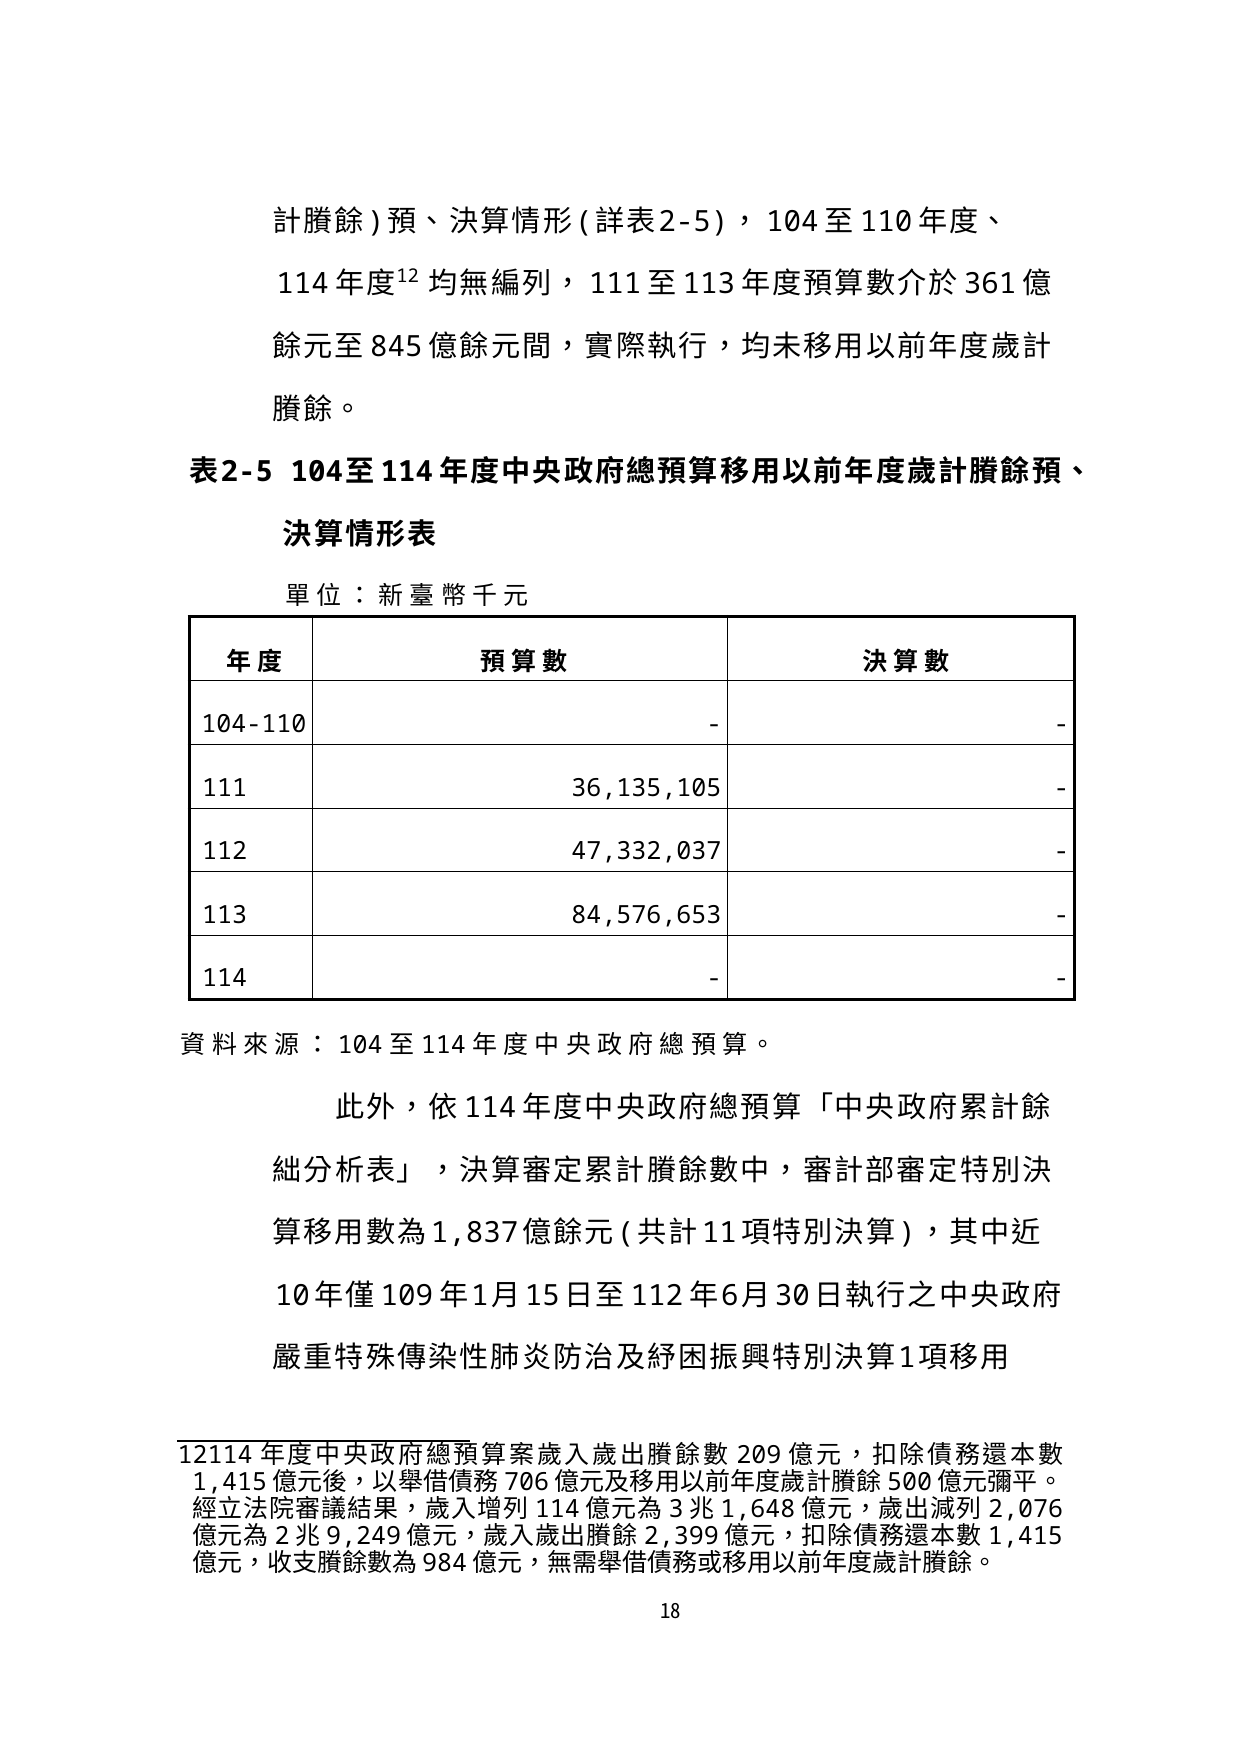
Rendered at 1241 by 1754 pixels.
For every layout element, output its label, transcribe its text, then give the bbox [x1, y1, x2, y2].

table_cell - [313, 681, 727, 744]
table_cell - [728, 809, 1073, 871]
table_cell - [728, 872, 1073, 934]
table_cell 104-110 [191, 681, 312, 744]
table_cell - [728, 745, 1073, 807]
table_cell - [728, 936, 1073, 998]
table_cell 47,332,037 [313, 809, 727, 871]
table_header 決算數 [728, 618, 1073, 680]
table_cell - [728, 681, 1073, 744]
table_cell 114 [191, 936, 312, 998]
text 114年度中央政府總預算案歲入歲出賸餘數209億元，扣除債務還本數1,415億元後，以舉借債務706億元及移用以前年度歲計賸餘500億元彌平。經立法院審議結果，歲入增列114億元為3兆1,648億元，歲出減列2,076億元為2兆9,249億元，歲入歲出賸餘2,399億元，扣除債務還本數1,415億元，收支賸餘數為984億元，無需舉借債務或移用以前年度歲計賸餘。 [177, 1441, 1063, 1577]
table_cell 112 [191, 809, 312, 871]
text 資料來源：104至114年度中央政府總預算。 [177, 1001, 1063, 1064]
table_cell - [313, 936, 727, 998]
table_header 年度 [191, 618, 312, 680]
text 計賸餘)預、決算情形(詳表2-5)，104至110年度、114年度均無編列，111至113年度預算數介於361億餘元至845億餘元間，實際執行，均未移用以前年度歲計賸餘。 [266, 177, 1063, 427]
text 此外，依114年度中央政府總預算「中央政府累計餘絀分析表」，決算審定累計賸餘數中，審計部審定特別決算移用數為1,837億餘元(共計11項特別決算)，其中近10年僅109年1月15日至112年6月30日執行之中央政府嚴重特殊傳染性肺炎防治及紓困振興特別決算1項移用 [266, 1064, 1063, 1376]
table_cell 113 [191, 872, 312, 934]
table_header 預算數 [313, 618, 727, 680]
table_cell 36,135,105 [313, 745, 727, 807]
table_cell 111 [191, 745, 312, 807]
table_cell 84,576,653 [313, 872, 727, 934]
text 表2-5 104至114年度中央政府總預算移用以前年度歲計賸餘預、決算情形表 單位：新臺幣千元 [186, 427, 1063, 615]
